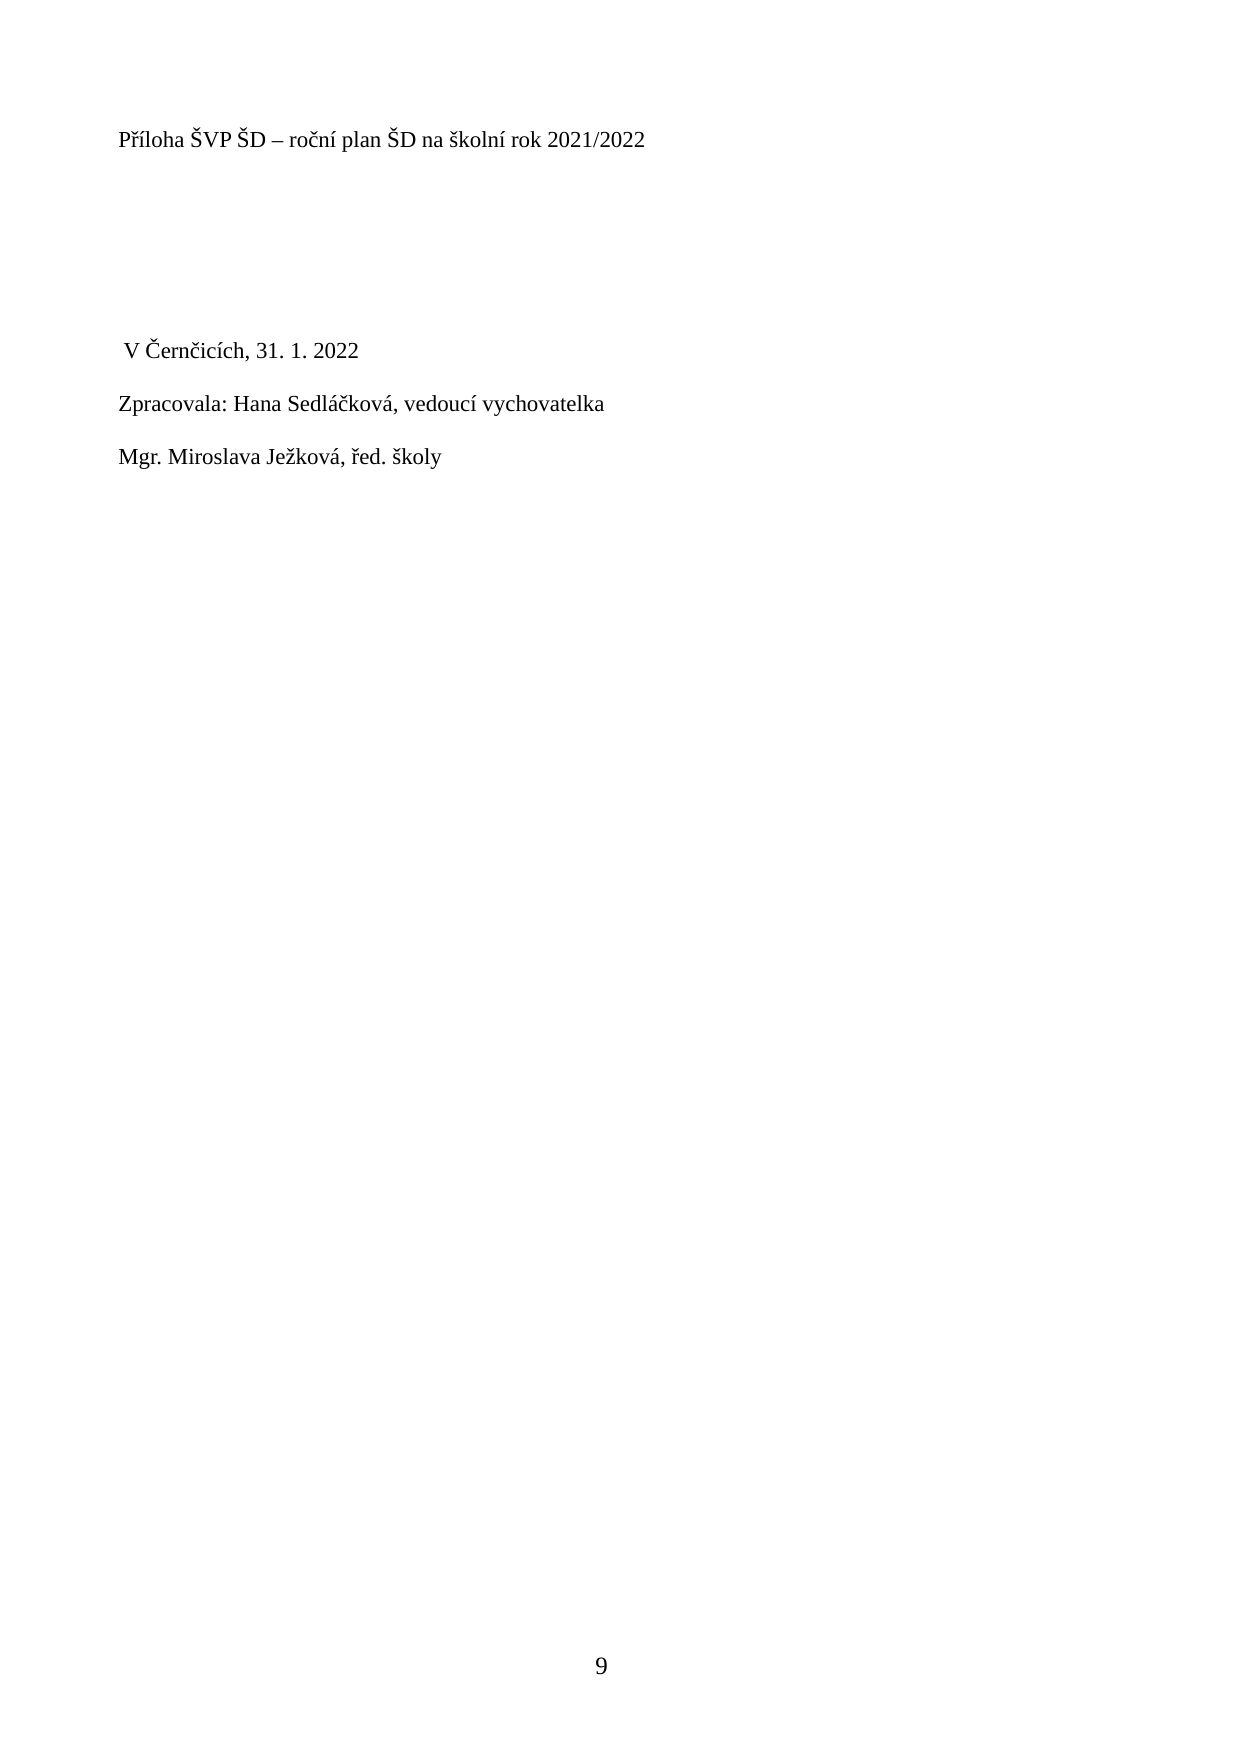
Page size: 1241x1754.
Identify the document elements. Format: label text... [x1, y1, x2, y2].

text Příloha ŠVP ŠD – roční plan ŠD na školní rok 2021/2022 [118, 126, 1122, 153]
text Mgr. Miroslava Ježková, řed. školy [118, 443, 1122, 469]
text Zpracovala: Hana Sedláčková, vedoucí vychovatelka [118, 390, 1122, 416]
text V Černčicích, 31. 1. 2022 [118, 337, 1122, 364]
